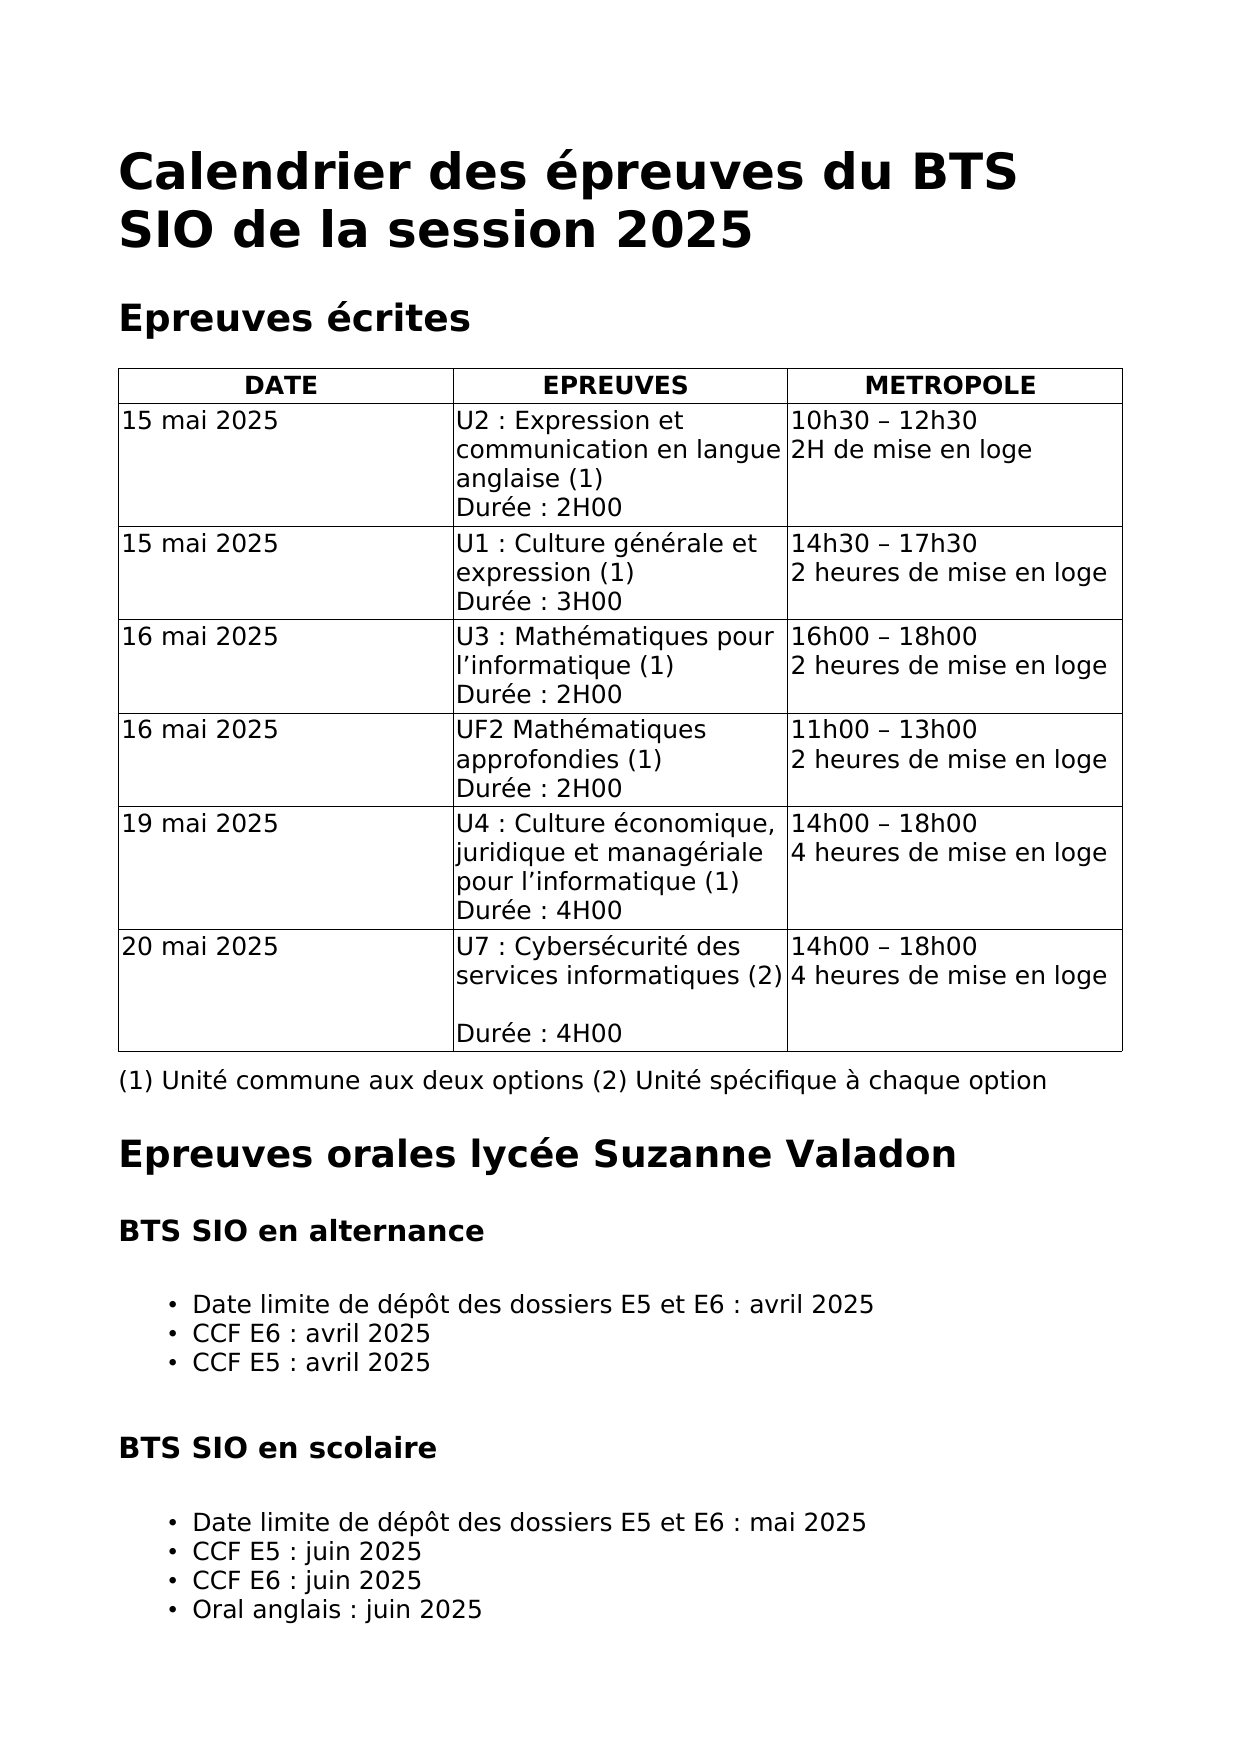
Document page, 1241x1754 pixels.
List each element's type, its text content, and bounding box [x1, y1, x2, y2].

list Date limite de dépôt des dossiers E5 et E6 : mai 2025 [177, 1508, 1122, 1537]
list CCF E6 : juin 2025 [177, 1566, 1122, 1595]
table_cell 16 mai 2025 [119, 620, 453, 713]
subtitle Epreuves orales lycée Suzanne Valadon [118, 1133, 1122, 1176]
table_cell 10h30 – 12h30 2H de mise en loge [788, 404, 1122, 526]
table_cell 15 mai 2025 [119, 404, 453, 526]
table_header METROPOLE [788, 369, 1122, 403]
subtitle BTS SIO en alternance [118, 1214, 1122, 1248]
table_cell UF2 Mathématiques approfondies (1) Durée : 2H00 [454, 714, 787, 806]
table_header DATE [119, 369, 453, 403]
table_cell 16h00 – 18h00 2 heures de mise en loge [788, 620, 1122, 713]
table_header EPREUVES [454, 369, 787, 403]
table_cell U1 : Culture générale et expression (1) Durée : 3H00 [454, 527, 787, 619]
text (1) Unité commune aux deux options (2) Unité spécifique à chaque option [118, 1066, 1122, 1095]
table_cell 15 mai 2025 [119, 527, 453, 619]
subtitle Calendrier des épreuves du BTS SIO de la session 2025 [118, 143, 1122, 259]
table_cell U2 : Expression et communication en langue anglaise (1) Durée : 2H00 [454, 404, 787, 526]
table_cell 20 mai 2025 [119, 930, 453, 1051]
table_cell 16 mai 2025 [119, 714, 453, 806]
table_cell 11h00 – 13h00 2 heures de mise en loge [788, 714, 1122, 806]
subtitle Epreuves écrites [118, 297, 1122, 341]
table_cell 19 mai 2025 [119, 807, 453, 929]
list Oral anglais : juin 2025 [177, 1595, 1122, 1624]
list CCF E6 : avril 2025 [177, 1319, 1122, 1348]
list CCF E5 : avril 2025 [177, 1348, 1122, 1377]
table_cell 14h00 – 18h00 4 heures de mise en loge [788, 807, 1122, 929]
table_cell U7 : Cybersécurité des services informatiques (2) Durée : 4H00 [454, 930, 787, 1051]
table_cell 14h00 – 18h00 4 heures de mise en loge [788, 930, 1122, 1051]
table_cell 14h30 – 17h30 2 heures de mise en loge [788, 527, 1122, 619]
list CCF E5 : juin 2025 [177, 1537, 1122, 1566]
table_cell U4 : Culture économique, juridique et managériale pour l’informatique (1) Durée : 4H00 [454, 807, 787, 929]
list Date limite de dépôt des dossiers E5 et E6 : avril 2025 [177, 1290, 1122, 1319]
table_cell U3 : Mathématiques pour l’informatique (1) Durée : 2H00 [454, 620, 787, 713]
subtitle BTS SIO en scolaire [118, 1432, 1122, 1466]
